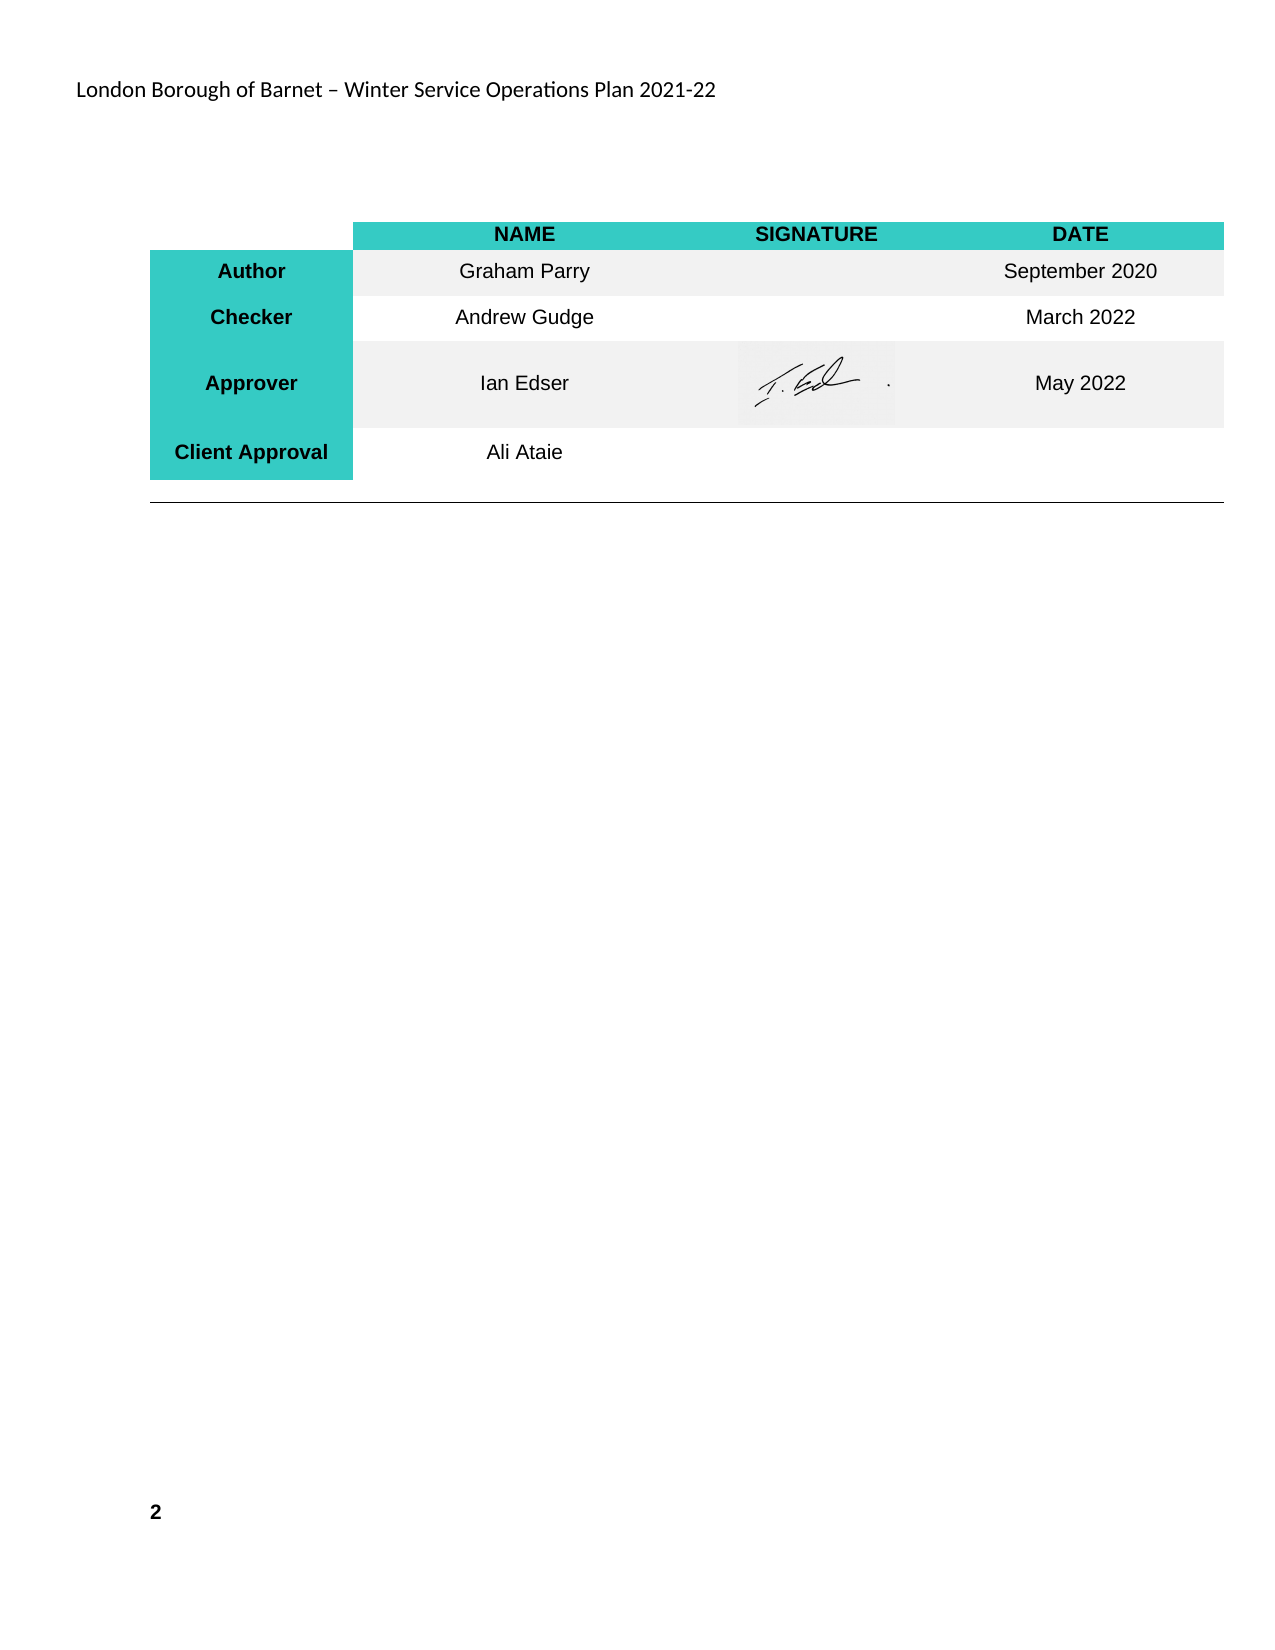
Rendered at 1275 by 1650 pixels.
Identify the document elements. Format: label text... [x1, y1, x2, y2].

table_header SIGNATURE [696, 222, 937, 250]
table_cell Checker [150, 296, 353, 341]
table_cell [696, 296, 937, 341]
table_cell Ian Edser [353, 341, 696, 428]
table_cell Ali Ataie [353, 428, 696, 480]
table_cell May 2022 [937, 341, 1224, 428]
table_cell September 2020 [937, 250, 1224, 296]
table_cell Andrew Gudge [353, 296, 696, 341]
table_cell [453, 494, 696, 502]
table_header DATE [937, 222, 1224, 250]
table_cell Author [150, 250, 353, 296]
table_cell Client Approval [150, 428, 353, 480]
table_cell [453, 480, 696, 494]
table_cell [150, 480, 452, 494]
table_cell [696, 428, 937, 480]
table_cell March 2022 [937, 296, 1224, 341]
table_cell [150, 494, 452, 502]
table_cell [696, 250, 937, 296]
table_cell [937, 428, 1224, 480]
table_cell [696, 341, 937, 428]
table_cell Graham Parry [353, 250, 696, 296]
table_cell Approver [150, 341, 353, 428]
table_header NAME [353, 222, 696, 250]
table_cell [937, 480, 1224, 494]
table_cell [696, 494, 937, 502]
table_cell [937, 494, 1224, 502]
table_cell [696, 480, 937, 494]
table_header [150, 222, 353, 250]
